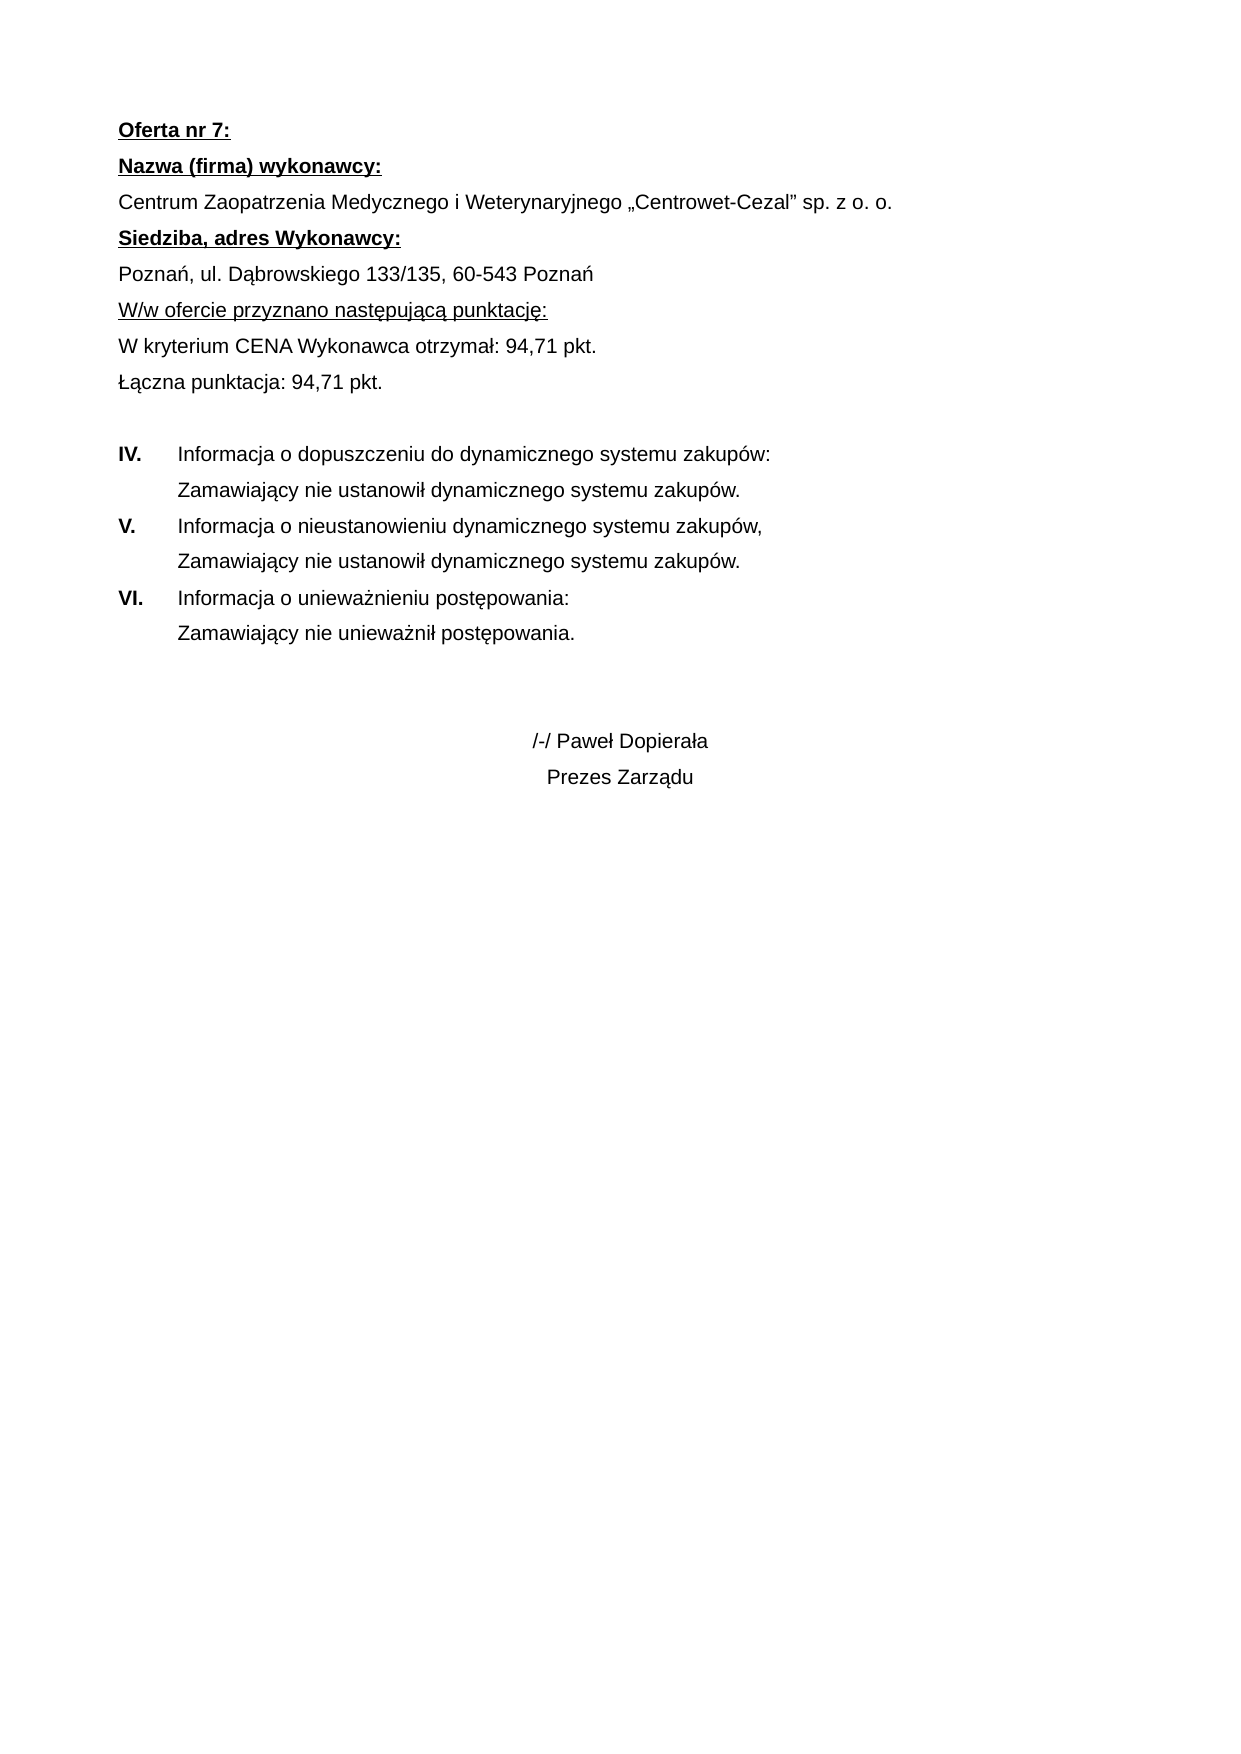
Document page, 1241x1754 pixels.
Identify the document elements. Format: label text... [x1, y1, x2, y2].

list /-/ Paweł Dopierała [118, 729, 1122, 753]
list Zamawiający nie unieważnił postępowania. [177, 621, 1122, 645]
text Centrum Zaopatrzenia Medycznego i Weterynaryjnego „Centrowet-Cezal” sp. z o. o. [118, 190, 1122, 214]
list Informacja o unieważnieniu postępowania: [118, 585, 1122, 609]
text Łączna punktacja: 94,71 pkt. [118, 370, 1122, 394]
text Siedziba, adres Wykonawcy: [118, 226, 1122, 250]
list Zamawiający nie ustanowił dynamicznego systemu zakupów. [177, 549, 1122, 573]
text W kryterium CENA Wykonawca otrzymał: 94,71 pkt. [118, 334, 1122, 358]
list Prezes Zarządu [118, 765, 1122, 789]
text Poznań, ul. Dąbrowskiego 133/135, 60-543 Poznań [118, 262, 1122, 286]
text Nazwa (firma) wykonawcy: [118, 154, 1122, 178]
list Informacja o dopuszczeniu do dynamicznego systemu zakupów: [118, 442, 1122, 466]
list Zamawiający nie ustanowił dynamicznego systemu zakupów. [177, 477, 1122, 501]
text W/w ofercie przyznano następującą punktację: [118, 298, 1122, 322]
list Informacja o nieustanowieniu dynamicznego systemu zakupów, [118, 513, 1122, 537]
text Oferta nr 7: [118, 118, 1122, 142]
